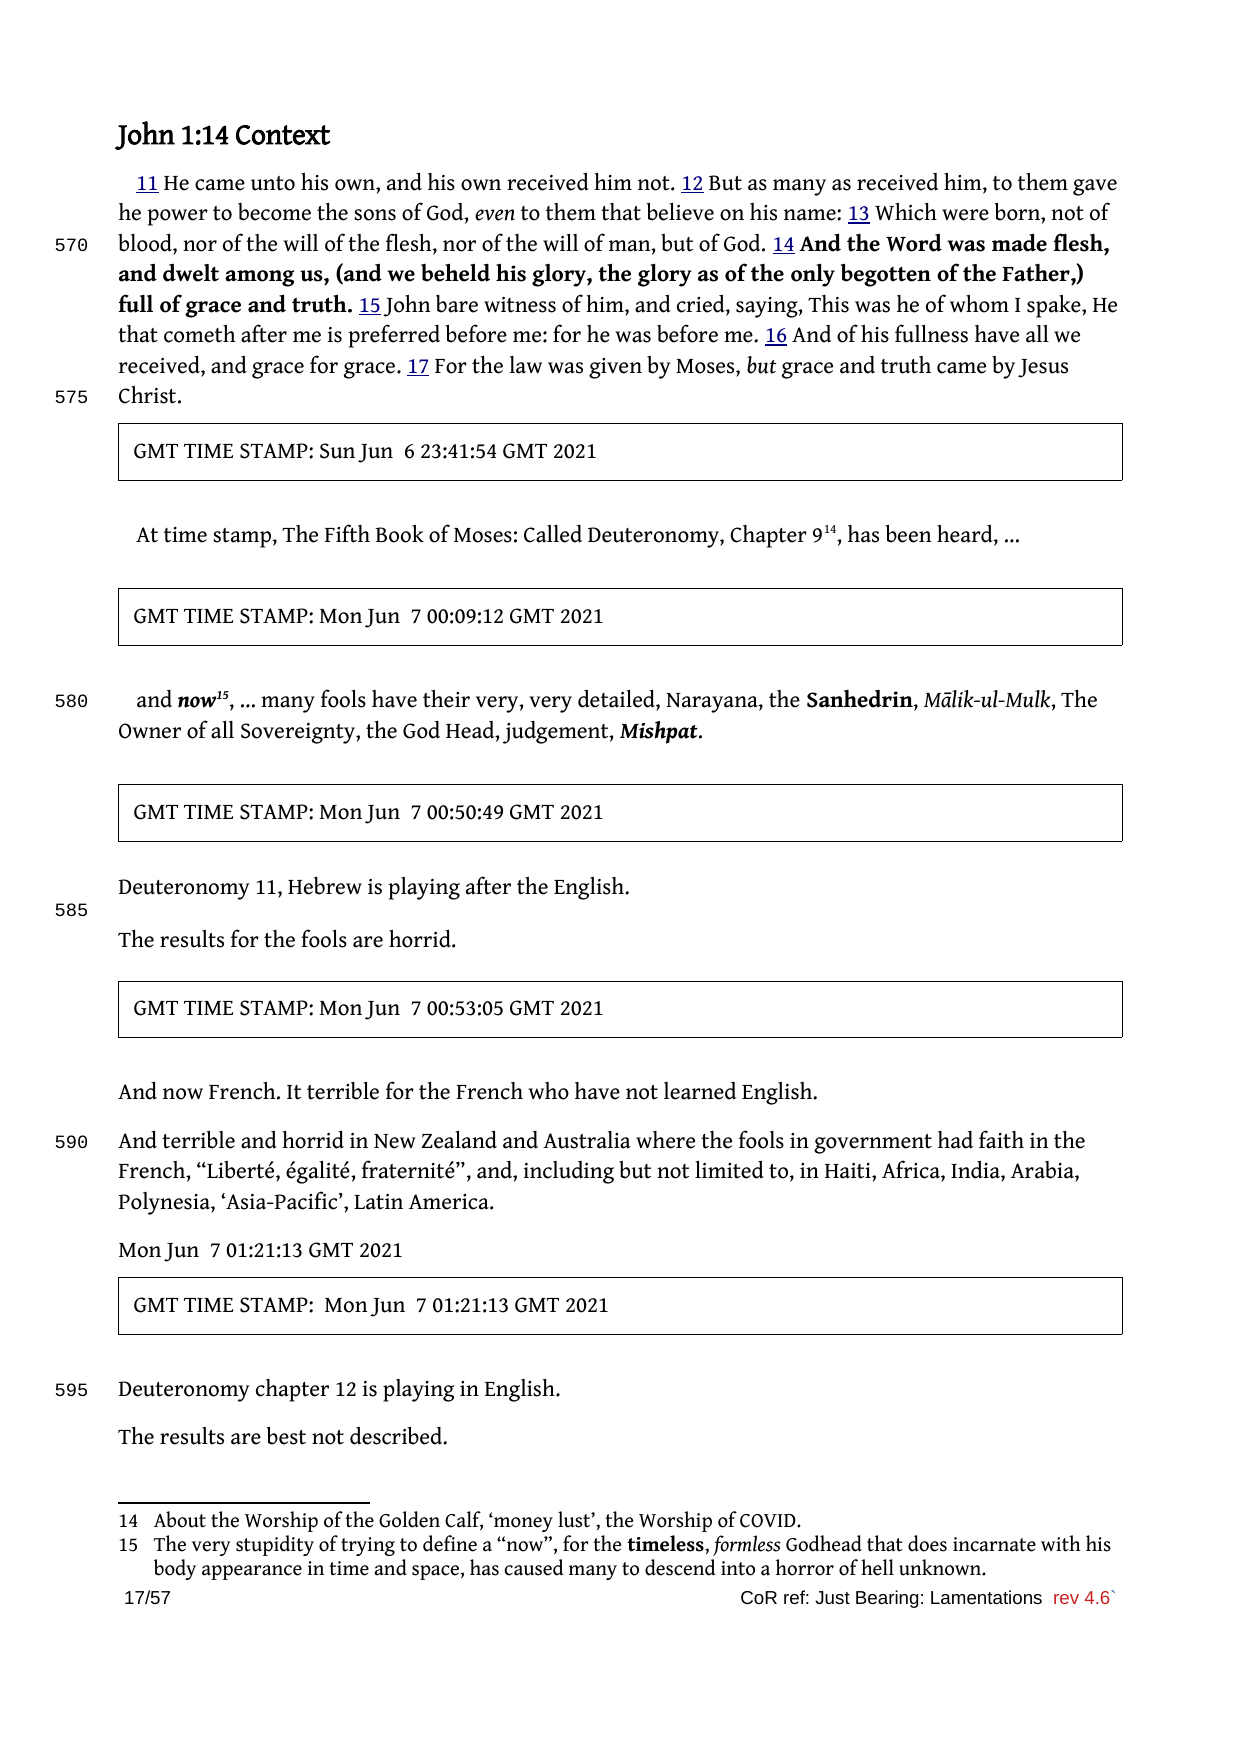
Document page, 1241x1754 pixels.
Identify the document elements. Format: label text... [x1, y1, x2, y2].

text The results are best not described. [118, 1425, 1122, 1451]
text GMT TIME STAMP: Mon Jun 7 00:50:49 GMT 2021 [119, 785, 1122, 841]
text And terrible and horrid in New Zealand and Australia where the fools in government had faith in the French, “Liberté, égalité, fraternité”, and, including but not limited to, in Haiti, Africa, India, Arabia, Polynesia, ‘Asia-Pacific’, Latin America. [118, 1128, 1122, 1216]
text Deuteronomy 11, Hebrew is playing after the English. [118, 874, 1122, 901]
text At time stamp, The Fifth Book of Moses: Called Deuteronomy, Chapter 9, has been heard, … [118, 522, 1122, 549]
text Deuteronomy chapter 12 is playing in English. [118, 1376, 1122, 1403]
text GMT TIME STAMP: Mon Jun 7 00:53:05 GMT 2021 [119, 982, 1122, 1037]
text GMT TIME STAMP: Mon Jun 7 00:09:12 GMT 2021 [119, 589, 1122, 645]
text Mon Jun 7 01:21:13 GMT 2021 [118, 1238, 1122, 1264]
text The very stupidity of trying to define a “now”, for the timeless, formless Godhead that does incarnate with his body appearance in time and space, has caused many to descend into a horror of hell unknown. [118, 1533, 1122, 1581]
text And now French. It terrible for the French who have not learned English. [118, 1080, 1122, 1106]
text The results for the fools are horrid. [118, 927, 1122, 954]
text GMT TIME STAMP: Mon Jun 7 01:21:13 GMT 2021 [119, 1278, 1122, 1334]
subtitle John 1:14 Context [118, 118, 1122, 152]
text About the Worship of the Golden Calf, ‘money lust’, the Worship of COVID. [118, 1509, 1122, 1533]
text 11 He came unto his own, and his own received him not. 12 But as many as received him, to them gave he power to become the sons of God, even to them that believe on his name: 13 Which were born, not of blood, nor of the will of the flesh, nor of the will of man, but of God. 14 And the Word was made flesh, and dwelt among us, (and we beheld his glory, the glory as of the only begotten of the Father,) full of grace and truth. 15 John bare witness of him, and cried, saying, This was he of whom I spake, He that cometh after me is preferred before me: for he was before me. 16 And of his fullness have all we received, and grace for grace. 17 For the law was given by Moses, but grace and truth came by Jesus Christ. [118, 170, 1122, 410]
text GMT TIME STAMP: Sun Jun 6 23:41:54 GMT 2021 [119, 424, 1122, 480]
text and now, … many fools have their very, very detailed, Narayana, the Sanhedrin, Mālik-ul-Mulk, The Owner of all Sovereignty, the God Head, judgement, Mishpat. [118, 687, 1122, 744]
